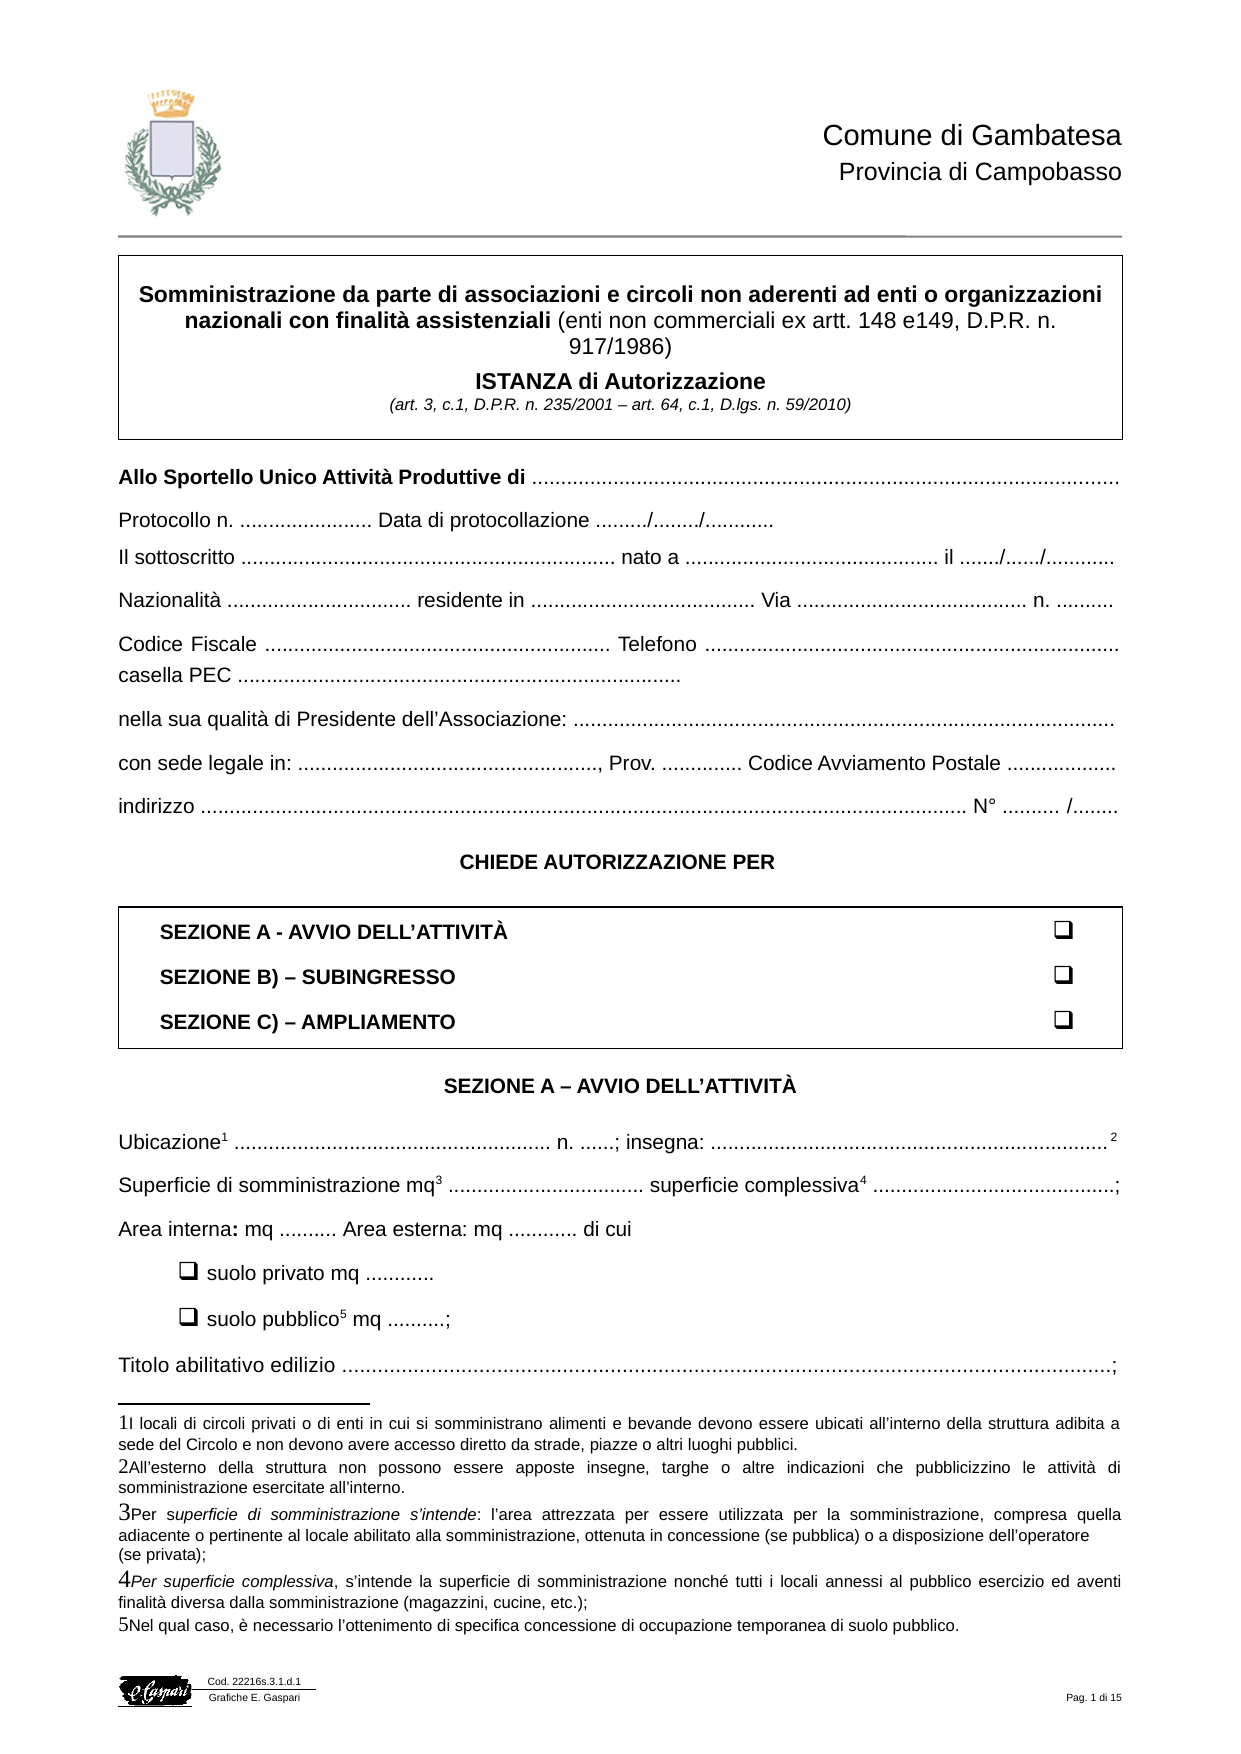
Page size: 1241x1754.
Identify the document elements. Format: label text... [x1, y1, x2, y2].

picture [122, 87, 224, 219]
text Codice Fiscale ............................................................ Telefono ........................................................................ casella PEC ............................................................................. [118, 632, 1122, 687]
picture [118, 1674, 192, 1706]
text Per superficie complessiva, s’intende la superficie di somministrazione nonché tutti i locali annessi al pubblico esercizio ed aventi finalità diversa dalla somministrazione (magazzini, cucine, etc.); [118, 1564, 1122, 1612]
text Allo Sportello Unico Attività Produttive di [118, 464, 1122, 488]
text indirizzo ..................................................................................................................................... N° .......... /........ [118, 794, 1128, 818]
text CHIEDE AUTORIZZAZIONE PER [118, 850, 1122, 874]
text Nel qual caso, è necessario l’ottenimento di specifica concessione di occupazione temporanea di suolo pubblico. [118, 1612, 1122, 1636]
table_header Somministrazione da parte di associazioni e circoli non aderenti ad enti o organizzazioni nazionali con finalità assistenziali (enti non commerciali ex artt. 148 e149, D.P.R. n. 917/1986) ISTANZA di Autorizzazione (art. 3, c.1, D.P.R. n. 235/2001 – art. 64, c.1, D.lgs. n. 59/2010) [119, 256, 1122, 438]
text Ubicazione ....................................................... n. ......; insegna: ..................................................................... [118, 1129, 1122, 1153]
text Protocollo n. ....................... Data di protocollazione ........./......../............ [118, 508, 1122, 532]
text All’esterno della struttura non possono essere apposte insegne, targhe o altre indicazioni che pubblicizzino le attività di somministrazione esercitate all’interno. [118, 1453, 1122, 1497]
text Il sottoscritto ................................................................. nato a ............................................ il ......./....../............ [118, 545, 1122, 569]
text (se privata); [118, 1545, 1122, 1564]
text  suolo pubblico mq ..........; [177, 1307, 1122, 1332]
table_header SEZIONE A - AVVIO DELL’ATTIVITÀ  SEZIONE B) – SUBINGRESSO  SEZIONE C) – AMPLIAMENTO  [119, 908, 1122, 1047]
text Nazionalità ................................ residente in ....................................... Via ........................................ n. .......... [118, 588, 1122, 612]
text Comune di Gambatesa [224, 118, 1122, 152]
text con sede legale in: ...................................................., Prov. .............. Codice Avviamento Postale ................... [118, 750, 1122, 774]
text Provincia di Campobasso [224, 157, 1122, 185]
text  suolo privato mq ............ [177, 1261, 1122, 1286]
text SEZIONE A – AVVIO DELL’ATTIVITÀ [118, 1073, 1122, 1097]
text Per superficie di somministrazione s’intende: l’area attrezzata per essere utilizzata per la somministrazione, compresa quella adiacente o pertinente al locale abilitato alla somministrazione, ottenuta in concessione (se pubblica) o a disposizione dell’operatore [118, 1497, 1122, 1545]
text Titolo abilitativo edilizio .................................................................................................................................; [118, 1353, 1122, 1377]
text Area interna: mq .......... Area esterna: mq ............ di cui [118, 1217, 1122, 1241]
text Superficie di somministrazione mq .................................. superficie complessiva ..........................................; [118, 1173, 1122, 1197]
text I locali di circoli privati o di enti in cui si somministrano alimenti e bevande devono essere ubicati all’interno della struttura adibita a sede del Circolo e non devono avere accesso diretto da strade, piazze o altri luoghi pubblici. [118, 1410, 1122, 1453]
text nella sua qualità di Presidente dell’Associazione: .............................................................................................. [118, 707, 1122, 731]
